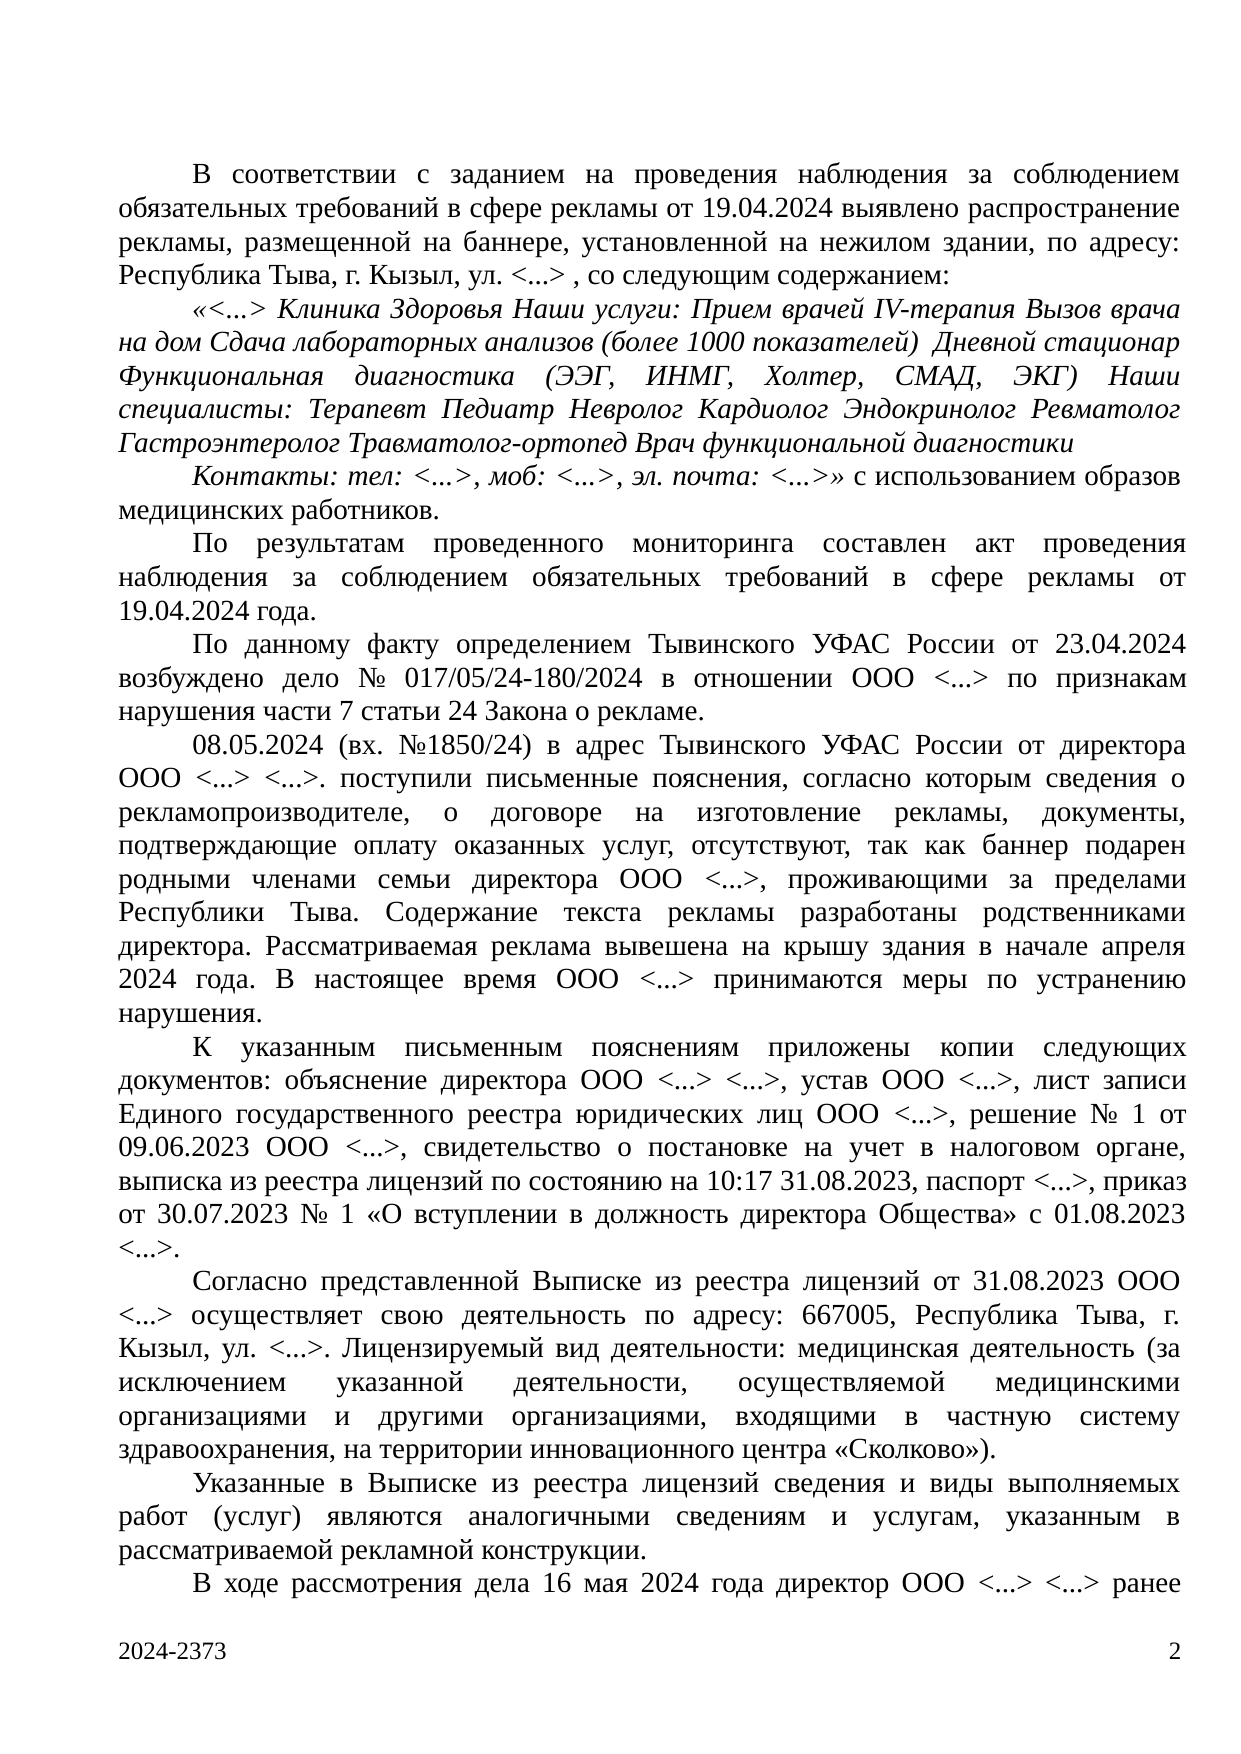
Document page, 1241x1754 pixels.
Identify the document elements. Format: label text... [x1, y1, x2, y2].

text В ходе рассмотрения дела 16 мая 2024 года директор ООО <...> <...> ранее [118, 1565, 1181, 1599]
text По данному факту определением Тывинского УФАС России от 23.04.2024 возбуждено дело № 017/05/24-180/2024 в отношении ООО <...> по признакам нарушения части 7 статьи 24 Закона о рекламе. [118, 626, 1187, 727]
text Контакты: тел: <...>, моб: <...>, эл. почта: <...>» с использованием образов медицинских работников. [118, 458, 1181, 526]
text По результатам проведенного мониторинга составлен акт проведения наблюдения за соблюдением обязательных требований в сфере рекламы от 19.04.2024 года. [118, 526, 1187, 626]
text «<...> Клиника Здоровья Наши услуги: Прием врачей IV-терапия Вызов врача на дом Сдача лабораторных анализов (более 1000 показателей) Дневной стационар Функциональная диагностика (ЭЭГ, ИНМГ, Холтер, СМАД, ЭКГ) Наши специалисты: Терапевт Педиатр Невролог Кардиолог Эндокринолог Ревматолог Гастроэнтеролог Травматолог-ортопед Врач функциональной диагностики [118, 291, 1181, 458]
text К указанным письменным пояснениям приложены копии следующих документов: объяснение директора ООО <...> <...>, устав ООО <...>, лист записи Единого государственного реестра юридических лиц ООО <...>, решение № 1 от 09.06.2023 ООО <...>, свидетельство о постановке на учет в налоговом органе, выписка из реестра лицензий по состоянию на 10:17 31.08.2023, паспорт <...>, приказ от 30.07.2023 № 1 «О вступлении в должность директора Общества» с 01.08.2023 <...>. [118, 1029, 1187, 1263]
text В соответствии с заданием на проведения наблюдения за соблюдением обязательных требований в сфере рекламы от 19.04.2024 выявлено распространение рекламы, размещенной на баннере, установленной на нежилом здании, по адресу: Республика Тыва, г. Кызыл, ул. <...> , со следующим содержанием: [118, 157, 1181, 291]
text 08.05.2024 (вх. №1850/24) в адрес Тывинского УФАС России от директора ООО <...> <...>. поступили письменные пояснения, согласно которым сведения о рекламопроизводителе, о договоре на изготовление рекламы, документы, подтверждающие оплату оказанных услуг, отсутствуют, так как баннер подарен родными членами семьи директора ООО <...>, проживающими за пределами Республики Тыва. Содержание текста рекламы разработаны родственниками директора. Рассматриваемая реклама вывешена на крышу здания в начале апреля 2024 года. В настоящее время ООО <...> принимаются меры по устранению нарушения. [118, 727, 1187, 1029]
text Указанные в Выписке из реестра лицензий сведения и виды выполняемых работ (услуг) являются аналогичными сведениям и услугам, указанным в рассматриваемой рекламной конструкции. [118, 1465, 1181, 1565]
text Согласно представленной Выписке из реестра лицензий от 31.08.2023 ООО <...> осуществляет свою деятельность по адресу: 667005, Республика Тыва, г. Кызыл, ул. <...>. Лицензируемый вид деятельности: медицинская деятельность (за исключением указанной деятельности, осуществляемой медицинскими организациями и другими организациями, входящими в частную систему здравоохранения, на территории инновационного центра «Сколково»). [118, 1263, 1181, 1465]
